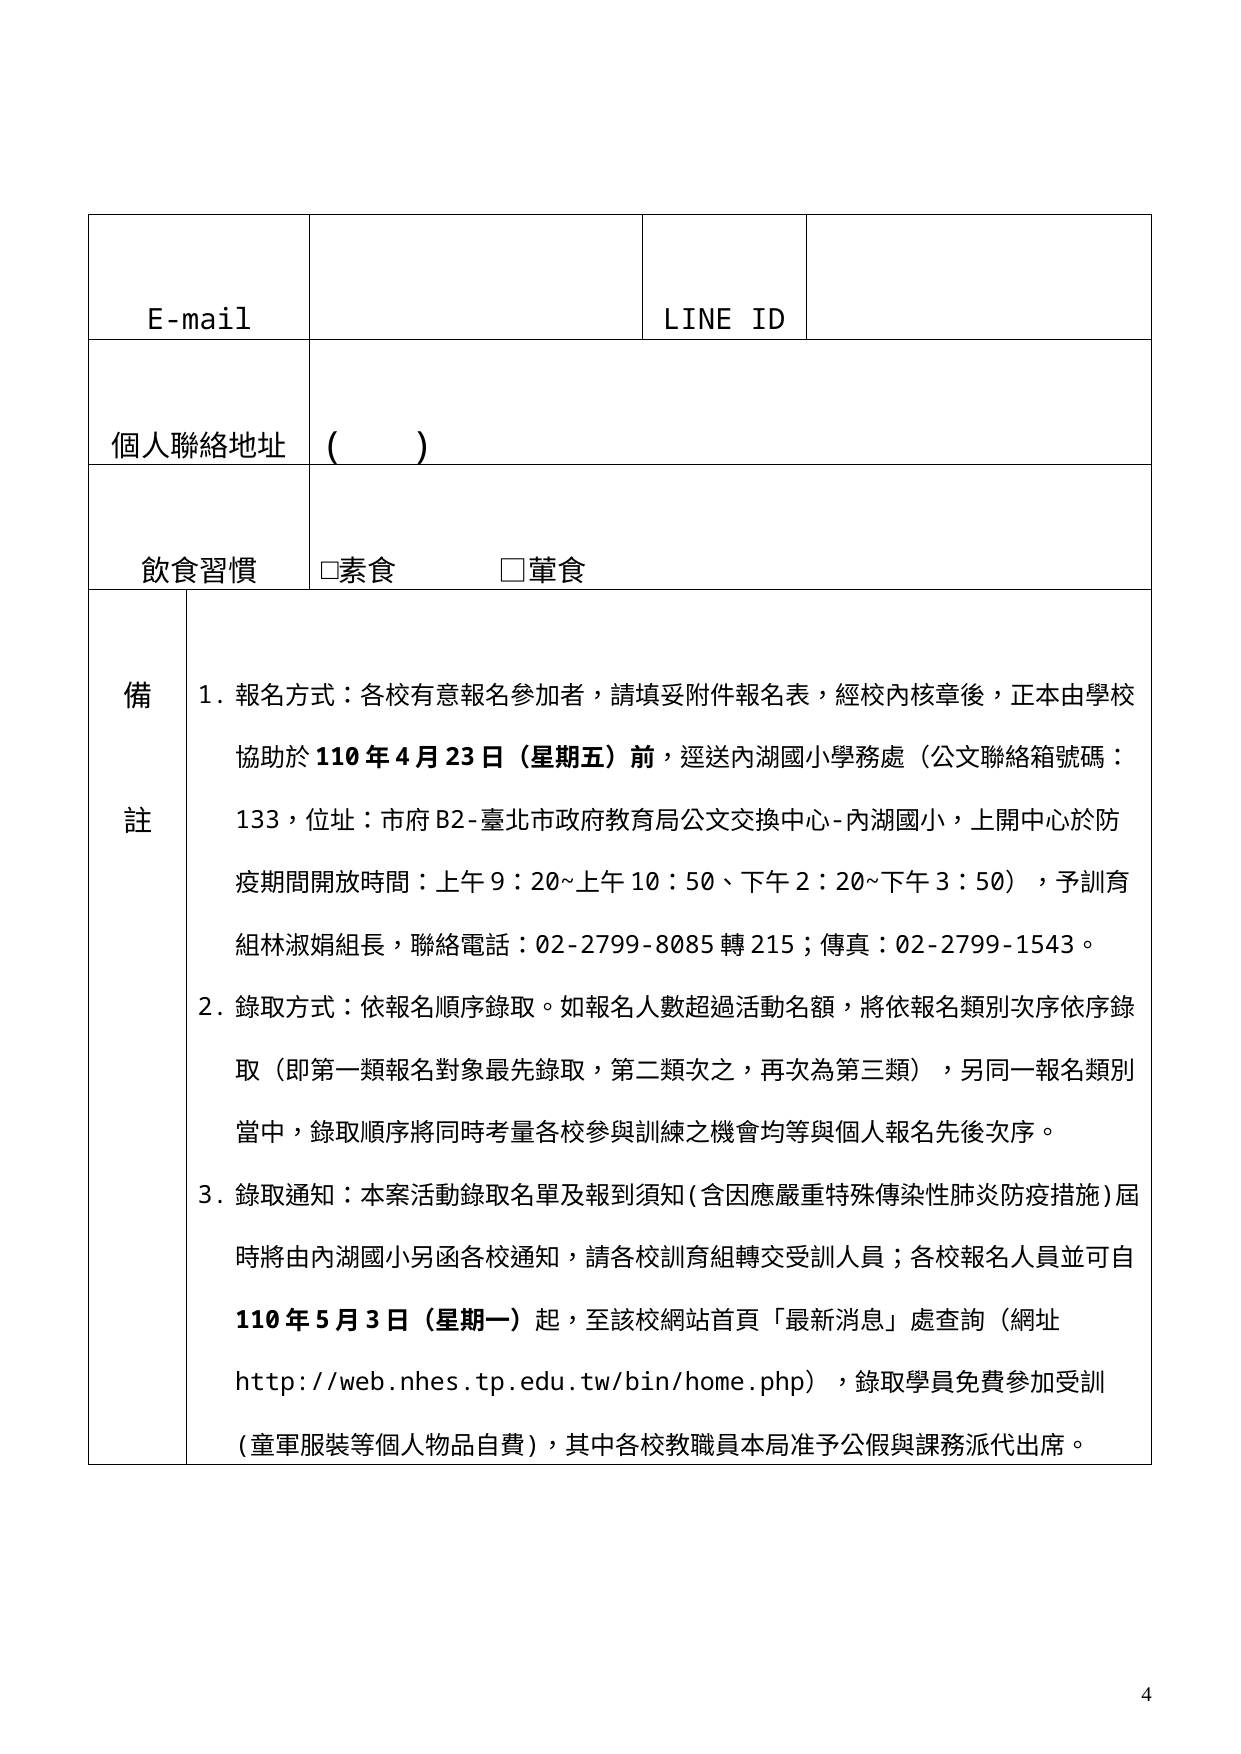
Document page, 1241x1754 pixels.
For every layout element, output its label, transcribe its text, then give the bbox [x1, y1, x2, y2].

table_cell 個人聯絡地址 [89, 340, 309, 464]
table_cell LINE ID [643, 215, 806, 339]
table_cell 報名方式：各校有意報名參加者，請填妥附件報名表，經校內核章後，正本由學校協助於110年4月23日（星期五）前，逕送內湖國小學務處（公文聯絡箱號碼：133，位址：市府B2-臺北市政府教育局公文交換中心-內湖國小，上開中心於防疫期間開放時間：上午9：20~上午10：50、下午2：20~下午3：50），予訓育組林淑娟組長，聯絡電話：02-2799-8085轉215；傳真：02-2799-1543。 錄取方式：依報名順序錄取。如報名人數超過活動名額，將依報名類別次序依序錄取（即第一類報名對象最先錄取，第二類次之，再次為第三類），另同一報名類別當中，錄取順序將同時考量各校參與訓練之機會均等與個人報名先後次序。 錄取通知：本案活動錄取名單及報到須知(含因應嚴重特殊傳染性肺炎防疫措施)屆時將由內湖國小另函各校通知，請各校訓育組轉交受訓人員；各校報名人員並可自110年5月3日（星期一）起，至該校網站首頁「最新消息」處查詢（網址http://web.nhes.tp.edu.tw/bin/home.php），錄取學員免費參加受訓(童軍服裝等個人物品自費)，其中各校教職員本局准予公假與課務派代出席。 報名表不敷使用請自行影印。 [187, 590, 1151, 1464]
table_cell ( ) [310, 340, 1151, 464]
table_cell □素食 □葷食 [310, 465, 1151, 589]
table_cell 飲食習慣 [89, 465, 309, 589]
table_cell [807, 215, 1151, 339]
table_cell [310, 215, 642, 339]
table_cell E-mail [89, 215, 309, 339]
table_cell 備 註 [89, 590, 186, 1464]
